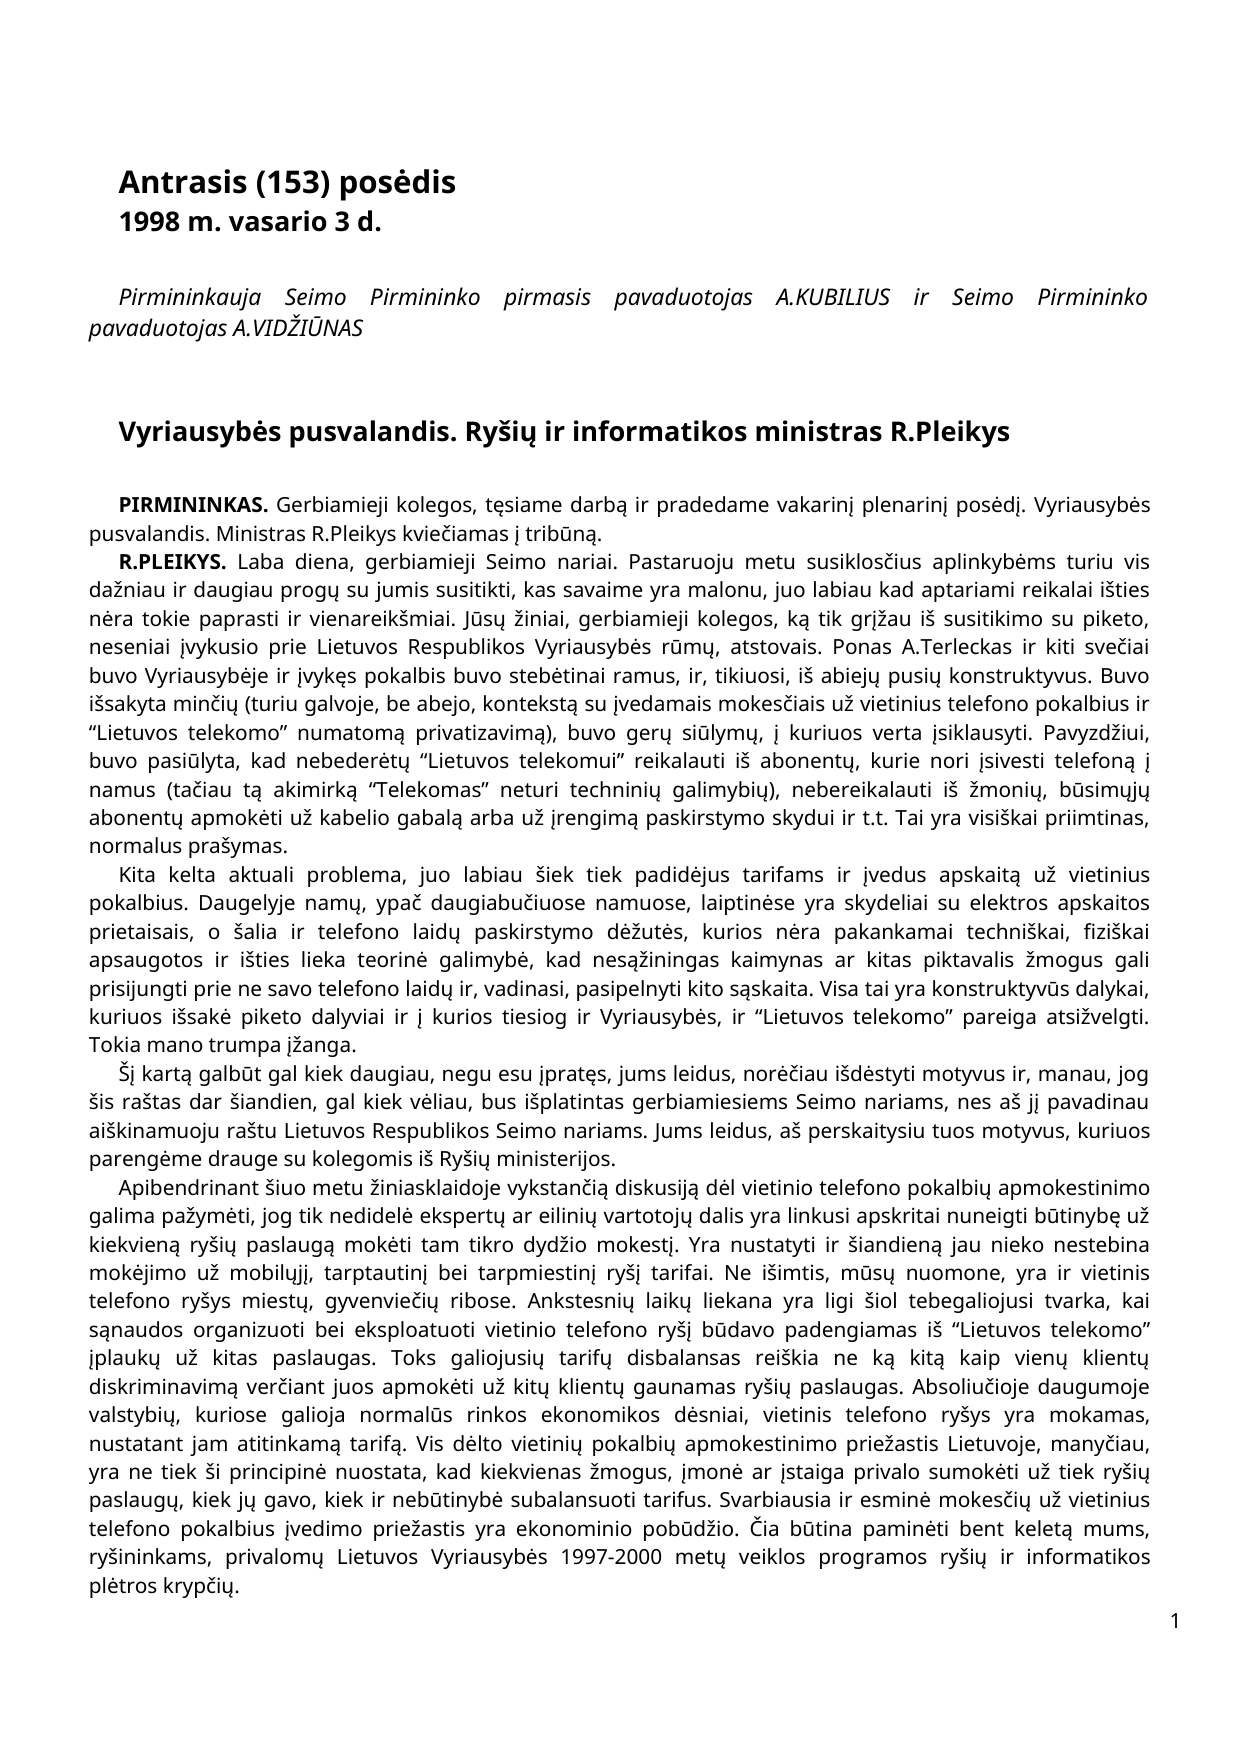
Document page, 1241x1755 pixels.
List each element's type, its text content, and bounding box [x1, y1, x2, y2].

text Pirmininkauja Seimo Pirmininko pirmasis pavaduotojas A.KUBILIUS ir Seimo Pirmininko pavaduotojas A.VIDŽIŪNAS [89, 281, 1152, 343]
text Šį kartą galbūt gal kiek daugiau, negu esu įpratęs, jums leidus, norėčiau išdėstyti motyvus ir, manau, jog šis raštas dar šiandien, gal kiek vėliau, bus išplatintas gerbiamiesiems Seimo nariams, nes aš jį pavadinau aiškinamuoju raštu Lietuvos Respublikos Seimo nariams. Jums leidus, aš perskaitysiu tuos motyvus, kuriuos parengėme drauge su kolegomis iš Ryšių ministerijos. [89, 1059, 1152, 1173]
text PIRMININKAS. Gerbiamieji kolegos, tęsiame darbą ir pradedame vakarinį plenarinį posėdį. Vyriausybės pusvalandis. Ministras R.Pleikys kviečiamas į tribūną. [89, 490, 1152, 547]
text Vyriausybės pusvalandis. Ryšių ir informatikos ministras R.Pleikys [118, 412, 1181, 449]
text Apibendrinant šiuo metu žiniasklaidoje vykstančią diskusiją dėl vietinio telefono pokalbių apmokestinimo galima pažymėti, jog tik nedidelė ekspertų ar eilinių vartotojų dalis yra linkusi apskritai nuneigti būtinybę už kiekvieną ryšių paslaugą mokėti tam tikro dydžio mokestį. Yra nustatyti ir šiandieną jau nieko nestebina mokėjimo už mobilųjį, tarptautinį bei tarpmiestinį ryšį tarifai. Ne išimtis, mūsų nuomone, yra ir vietinis telefono ryšys miestų, gyvenviečių ribose. Ankstesnių laikų liekana yra ligi šiol tebegaliojusi tvarka, kai sąnaudos organizuoti bei eksploatuoti vietinio telefono ryšį būdavo padengiamas iš “Lietuvos telekomo” įplaukų už kitas paslaugas. Toks galiojusių tarifų disbalansas reiškia ne ką kitą kaip vienų klientų diskriminavimą verčiant juos apmokėti už kitų klientų gaunamas ryšių paslaugas. Absoliučioje daugumoje valstybių, kuriose galioja normalūs rinkos ekonomikos dėsniai, vietinis telefono ryšys yra mokamas, nustatant jam atitinkamą tarifą. Vis dėlto vietinių pokalbių apmokestinimo priežastis Lietuvoje, manyčiau, yra ne tiek ši principinė nuostata, kad kiekvienas žmogus, įmonė ar įstaiga privalo sumokėti už tiek ryšių paslaugų, kiek jų gavo, kiek ir nebūtinybė subalansuoti tarifus. Svarbiausia ir esminė mokesčių už vietinius telefono pokalbius įvedimo priežastis yra ekonominio pobūdžio. Čia būtina paminėti bent keletą mums, ryšininkams, privalomų Lietuvos Vyriausybės 1997-2000 metų veiklos programos ryšių ir informatikos plėtros krypčių. [89, 1173, 1152, 1599]
text Antrasis (153) posėdis 1998 m. vasario 3 d. [118, 160, 1181, 240]
text Kita kelta aktuali problema, juo labiau šiek tiek padidėjus tarifams ir įvedus apskaitą už vietinius pokalbius. Daugelyje namų, ypač daugiabučiuose namuose, laiptinėse yra skydeliai su elektros apskaitos prietaisais, o šalia ir telefono laidų paskirstymo dėžutės, kurios nėra pakankamai techniškai, fiziškai apsaugotos ir išties lieka teorinė galimybė, kad nesąžiningas kaimynas ar kitas piktavalis žmogus gali prisijungti prie ne savo telefono laidų ir, vadinasi, pasipelnyti kito sąskaita. Visa tai yra konstruktyvūs dalykai, kuriuos išsakė piketo dalyviai ir į kurios tiesiog ir Vyriausybės, ir “Lietuvos telekomo” pareiga atsižvelgti. Tokia mano trumpa įžanga. [89, 860, 1152, 1059]
text R.PLEIKYS. Laba diena, gerbiamieji Seimo nariai. Pastaruoju metu susiklosčius aplinkybėms turiu vis dažniau ir daugiau progų su jumis susitikti, kas savaime yra malonu, juo labiau kad aptariami reikalai išties nėra tokie paprasti ir vienareikšmiai. Jūsų žiniai, gerbiamieji kolegos, ką tik grįžau iš susitikimo su piketo, neseniai įvykusio prie Lietuvos Respublikos Vyriausybės rūmų, atstovais. Ponas A.Terleckas ir kiti svečiai buvo Vyriausybėje ir įvykęs pokalbis buvo stebėtinai ramus, ir, tikiuosi, iš abiejų pusių konstruktyvus. Buvo išsakyta minčių (turiu galvoje, be abejo, kontekstą su įvedamais mokesčiais už vietinius telefono pokalbius ir “Lietuvos telekomo” numatomą privatizavimą), buvo gerų siūlymų, į kuriuos verta įsiklausyti. Pavyzdžiui, buvo pasiūlyta, kad nebederėtų “Lietuvos telekomui” reikalauti iš abonentų, kurie nori įsivesti telefoną į namus (tačiau tą akimirką “Telekomas” neturi techninių galimybių), nebereikalauti iš žmonių, būsimųjų abonentų apmokėti už kabelio gabalą arba už įrengimą paskirstymo skydui ir t.t. Tai yra visiškai priimtinas, normalus prašymas. [89, 547, 1152, 860]
